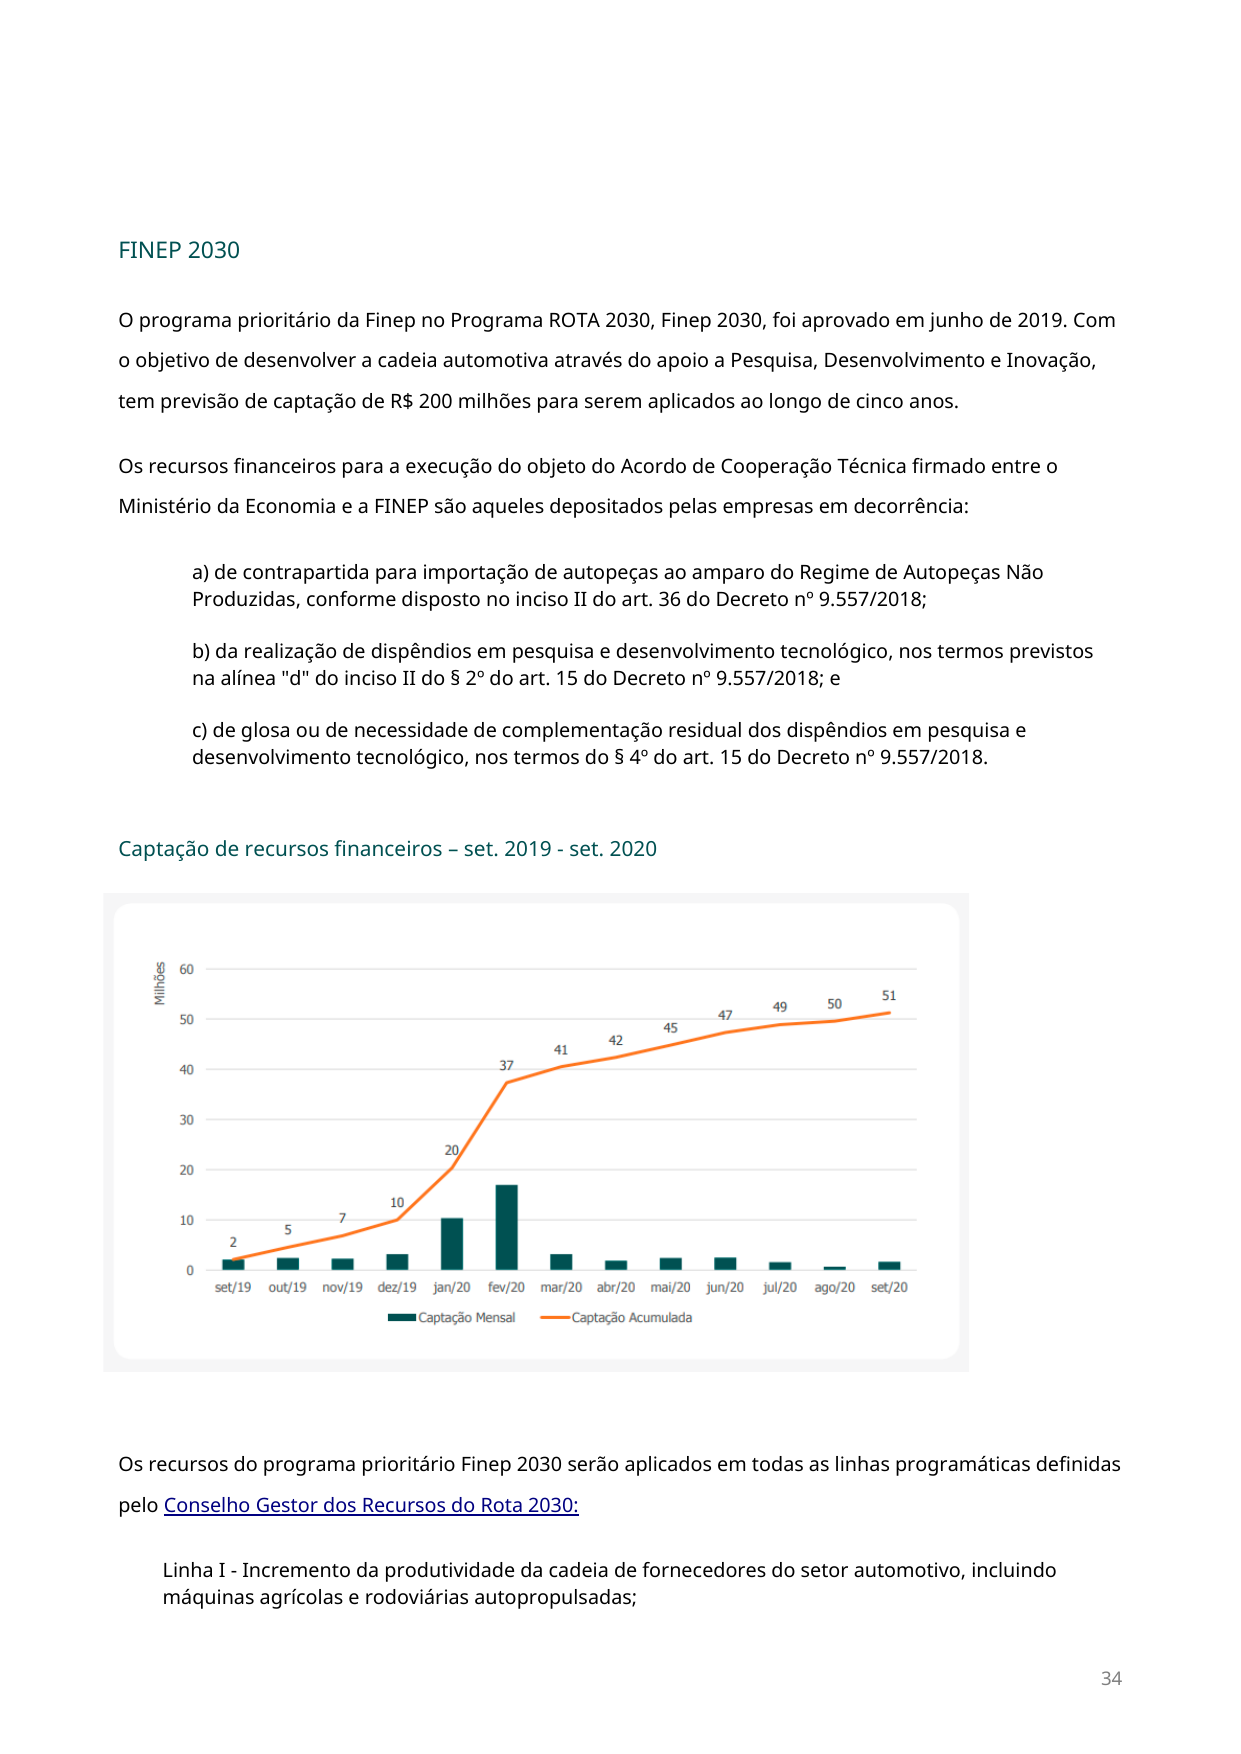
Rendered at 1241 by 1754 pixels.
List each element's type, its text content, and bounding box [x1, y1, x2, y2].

text Captação de recursos financeiros – set. 2019 - set. 2020 [118, 834, 1122, 863]
text Os recursos do programa prioritário Finep 2030 serão aplicados em todas as linhas programáticas definidas pelo Conselho Gestor dos Recursos do Rota 2030: [118, 1451, 1122, 1518]
text Os recursos financeiros para a execução do objeto do Acordo de Cooperação Técnica firmado entre o Ministério da Economia e a FINEP são aqueles depositados pelas empresas em decorrência: [118, 452, 1122, 520]
text a) de contrapartida para importação de autopeças ao amparo do Regime de Autopeças Não Produzidas, conforme disposto no inciso II do art. 36 do Decreto nº 9.557/2018; [192, 558, 1122, 612]
text c) de glosa ou de necessidade de complementação residual dos dispêndios em pesquisa e desenvolvimento tecnológico, nos termos do § 4º do art. 15 do Decreto nº 9.557/2018. [192, 716, 1122, 770]
text Linha I - Incremento da produtividade da cadeia de fornecedores do setor automotivo, incluindo máquinas agrícolas e rodoviárias autopropulsadas; [162, 1557, 1122, 1611]
text b) da realização de dispêndios em pesquisa e desenvolvimento tecnológico, nos termos previstos na alínea "d" do inciso II do § 2º do art. 15 do Decreto nº 9.557/2018; e [192, 637, 1122, 691]
text O programa prioritário da Finep no Programa ROTA 2030, Finep 2030, foi aprovado em junho de 2019. Com o objetivo de desenvolver a cadeia automotiva através do apoio a Pesquisa, Desenvolvimento e Inovação, tem previsão de captação de R$ 200 milhões para serem aplicados ao longo de cinco anos. [118, 306, 1122, 414]
text FINEP 2030 [118, 234, 1122, 266]
